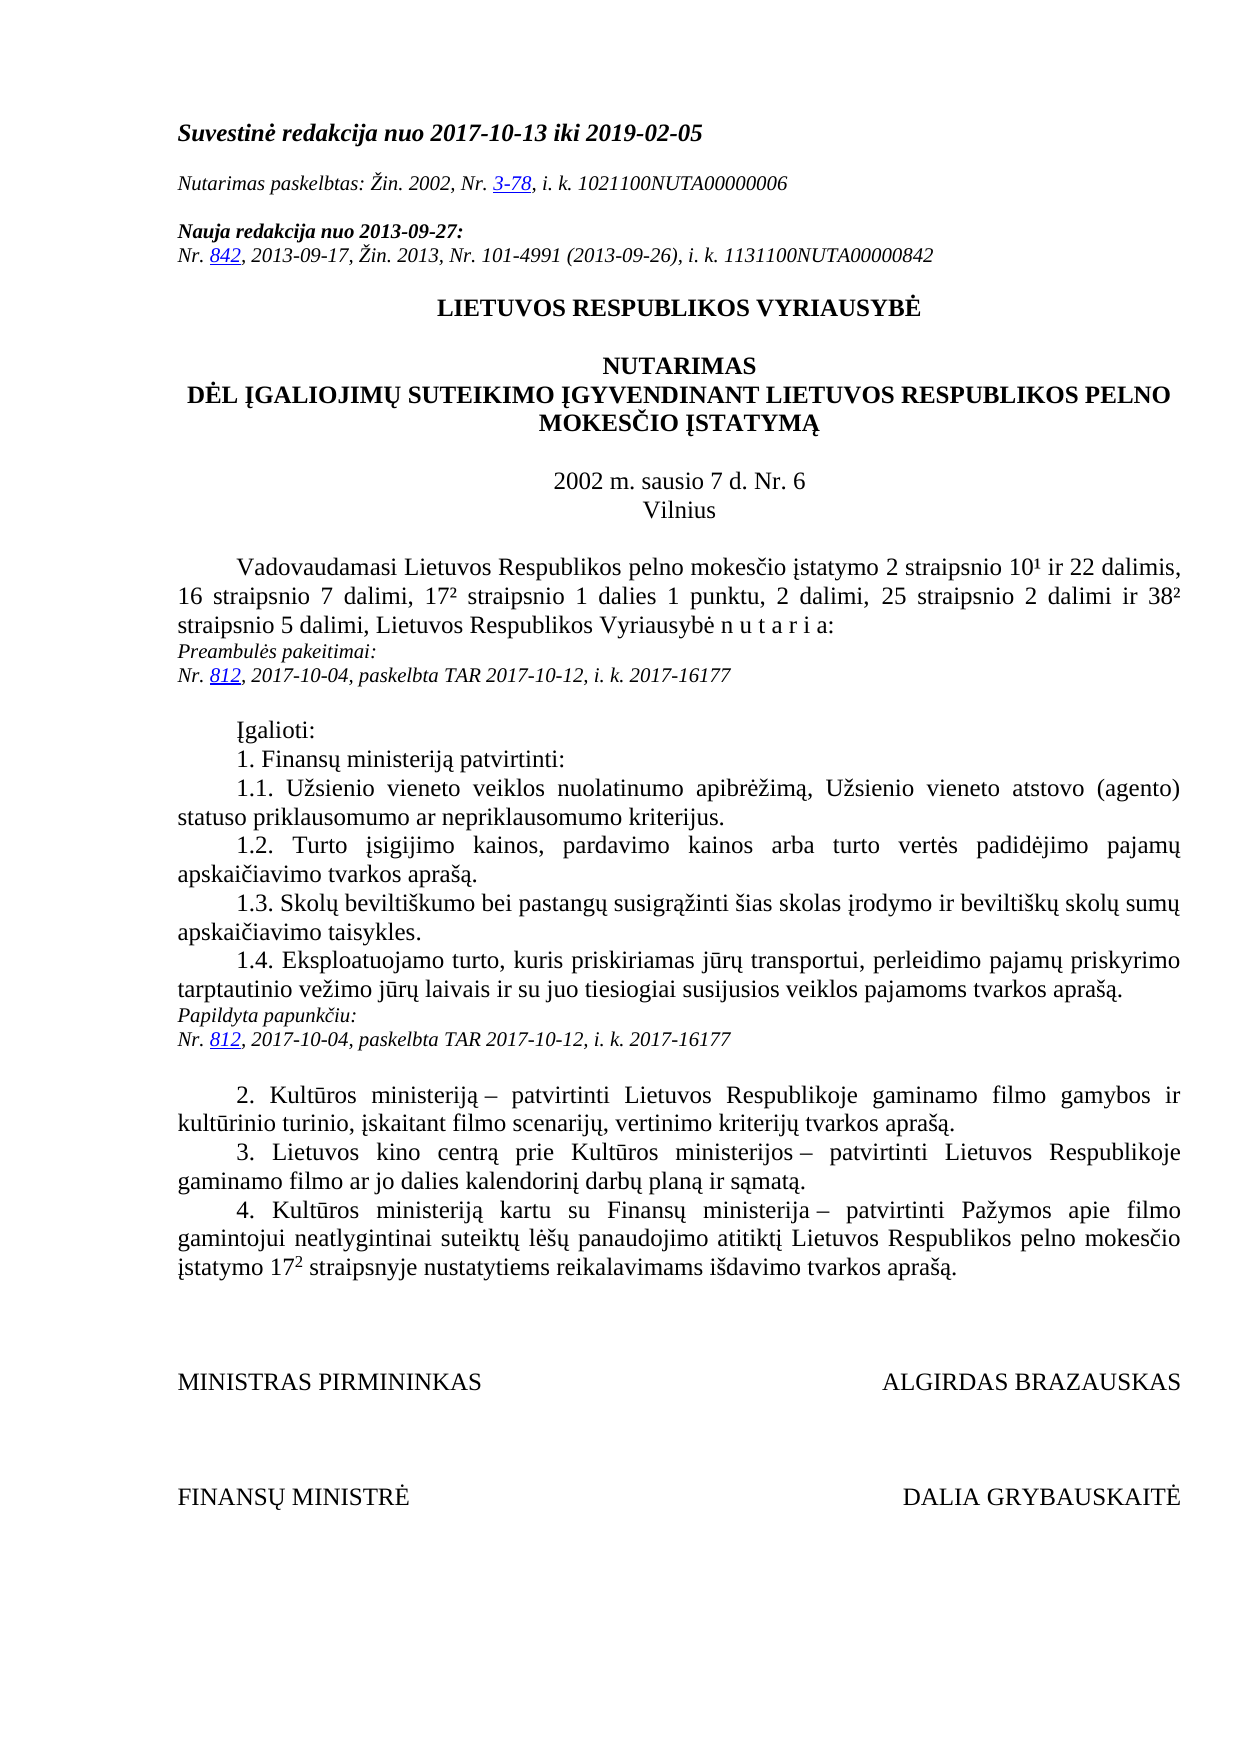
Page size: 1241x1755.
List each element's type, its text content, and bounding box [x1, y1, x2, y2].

text FINANSŲ MINISTRĖ DALIA GRYBAUSKAITĖ [177, 1482, 1181, 1511]
text Vadovaudamasi Lietuvos Respublikos pelno mokesčio įstatymo 2 straipsnio 10¹ ir 22 dalimis, 16 straipsnio 7 dalimi, 17² straipsnio 1 dalies 1 punktu, 2 dalimi, 25 straipsnio 2 dalimi ir 38² straipsnio 5 dalimi, Lietuvos Respublikos Vyriausybė n u t a r i a: [177, 552, 1181, 638]
text Nr. 812, 2017-10-04, paskelbta TAR 2017-10-12, i. k. 2017-16177 [177, 663, 1181, 687]
text LIETUVOS RESPUBLIKOS VYRIAUSYBĖ [177, 293, 1181, 322]
text Preambulės pakeitimai: [177, 638, 1181, 663]
text DĖL ĮGALIOJIMŲ SUTEIKIMO ĮGYVENDINANT LIETUVOS RESPUBLIKOS PELNO MOKESČIO ĮSTATYMĄ [177, 380, 1181, 437]
text Nutarimas paskelbtas: Žin. 2002, Nr. 3-78, i. k. 1021100NUTA00000006 [177, 171, 1181, 195]
text NUTARIMAS [177, 351, 1181, 380]
text 4. Kultūros ministeriją kartu su Finansų ministerija – patvirtinti Pažymos apie filmo gamintojui neatlygintinai suteiktų lėšų panaudojimo atitiktį Lietuvos Respublikos pelno mokesčio įstatymo 172 straipsnyje nustatytiems reikalavimams išdavimo tvarkos aprašą. [177, 1195, 1181, 1281]
text 2002 m. sausio 7 d. Nr. 6 [177, 466, 1181, 495]
text 1.3. Skolų beviltiškumo bei pastangų susigrąžinti šias skolas įrodymo ir beviltiškų skolų sumų apskaičiavimo taisykles. [177, 888, 1181, 945]
text Nr. 842, 2013-09-17, Žin. 2013, Nr. 101-4991 (2013-09-26), i. k. 1131100NUTA00000842 [177, 243, 1181, 267]
text 2. Kultūros ministeriją – patvirtinti Lietuvos Respublikoje gaminamo filmo gamybos ir kultūrinio turinio, įskaitant filmo scenarijų, vertinimo kriterijų tvarkos aprašą. [177, 1080, 1181, 1137]
text Suvestinė redakcija nuo 2017-10-13 iki 2019-02-05 [177, 118, 1181, 147]
text 3. Lietuvos kino centrą prie Kultūros ministerijos – patvirtinti Lietuvos Respublikoje gaminamo filmo ar jo dalies kalendorinį darbų planą ir sąmatą. [177, 1137, 1181, 1195]
text MINISTRAS PIRMININKAS ALGIRDAS BRAZAUSKAS [177, 1367, 1181, 1396]
text Nauja redakcija nuo 2013-09-27: [177, 219, 1181, 243]
text Papildyta papunkčiu: [177, 1003, 1181, 1027]
text Vilnius [177, 495, 1181, 523]
text 1. Finansų ministeriją patvirtinti: [177, 744, 1181, 773]
text 1.2. Turto įsigijimo kainos, pardavimo kainos arba turto vertės padidėjimo pajamų apskaičiavimo tvarkos aprašą. [177, 830, 1181, 888]
text 1.1. Užsienio vieneto veiklos nuolatinumo apibrėžimą, Užsienio vieneto atstovo (agento) statuso priklausomumo ar nepriklausomumo kriterijus. [177, 773, 1181, 830]
text Nr. 812, 2017-10-04, paskelbta TAR 2017-10-12, i. k. 2017-16177 [177, 1027, 1181, 1051]
text Įgalioti: [177, 715, 1181, 744]
text 1.4. Eksploatuojamo turto, kuris priskiriamas jūrų transportui, perleidimo pajamų priskyrimo tarptautinio vežimo jūrų laivais ir su juo tiesiogiai susijusios veiklos pajamoms tvarkos aprašą. [177, 945, 1181, 1003]
